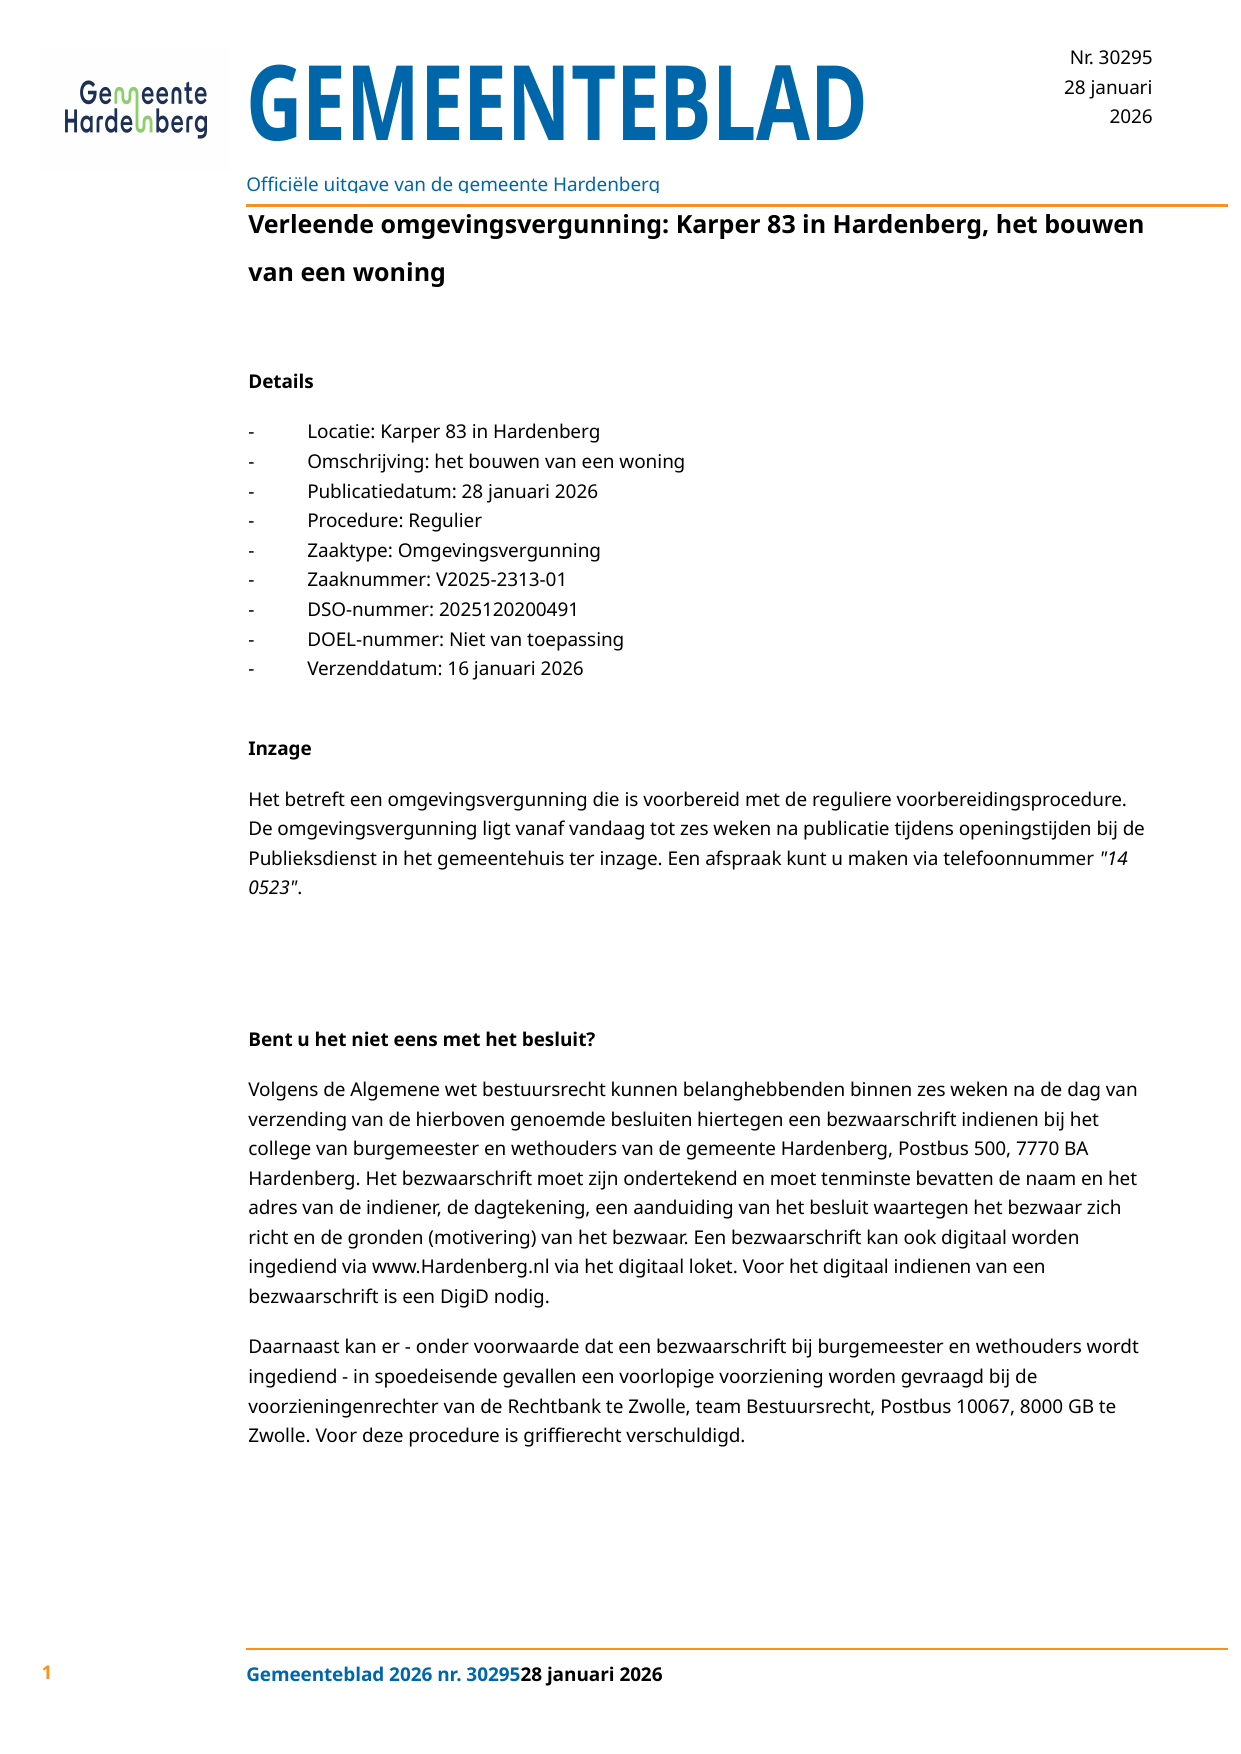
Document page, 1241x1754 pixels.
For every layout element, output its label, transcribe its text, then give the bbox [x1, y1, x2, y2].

text Inzage [248, 735, 1152, 761]
text Verleende omgevingsvergunning: Karper 83 in Hardenberg, het bouwen van een woning [248, 207, 1152, 288]
text Het betreft een omgevingsvergunning die is voorbereid met de reguliere voorbereidingsprocedure. De omgevingsvergunning ligt vanaf vandaag tot zes weken na publicatie tijdens openingstijden bij de Publieksdienst in het gemeentehuis ter inzage. Een afspraak kunt u maken via telefoonnummer "14 0523". [248, 786, 1152, 900]
picture [41, 47, 231, 172]
text Bent u het niet eens met het besluit? [248, 1026, 1152, 1052]
list DSO-nummer: 2025120200491 [248, 596, 1152, 622]
list Locatie: Karper 83 in Hardenberg [248, 419, 1152, 444]
list Omschrijving: het bouwen van een woning [248, 448, 1152, 474]
list Zaaktype: Omgevingsvergunning [248, 537, 1152, 563]
list Verzenddatum: 16 januari 2026 [248, 655, 1152, 681]
text Volgens de Algemene wet bestuursrecht kunnen belanghebbenden binnen zes weken na de dag van verzending van de hierboven genoemde besluiten hiertegen een bezwaarschrift indienen bij het college van burgemeester en wethouders van de gemeente Hardenberg, Postbus 500, 7770 BA Hardenberg. Het bezwaarschrift moet zijn ondertekend en moet tenminste bevatten de naam en het adres van de indiener, de dagtekening, een aanduiding van het besluit waartegen het bezwaar zich richt en de gronden (motivering) van het bezwaar. Een bezwaarschrift kan ook digitaal worden ingediend via www.Hardenberg.nl via het digitaal loket. Voor het digitaal indienen van een bezwaarschrift is een DigiD nodig. [248, 1076, 1152, 1309]
list Zaaknummer: V2025-2313-01 [248, 567, 1152, 592]
text Daarnaast kan er - onder voorwaarde dat een bezwaarschrift bij burgemeester en wethouders wordt ingediend - in spoedeisende gevallen een voorlopige voorziening worden gevraagd bij de voorzieningenrechter van de Rechtbank te Zwolle, team Bestuursrecht, Postbus 10067, 8000 GB te Zwolle. Voor deze procedure is griffierecht verschuldigd. [248, 1334, 1152, 1448]
list Publicatiedatum: 28 januari 2026 [248, 478, 1152, 504]
list DOEL-nummer: Niet van toepassing [248, 626, 1152, 652]
text Details [248, 368, 1152, 394]
list Procedure: Regulier [248, 507, 1152, 533]
